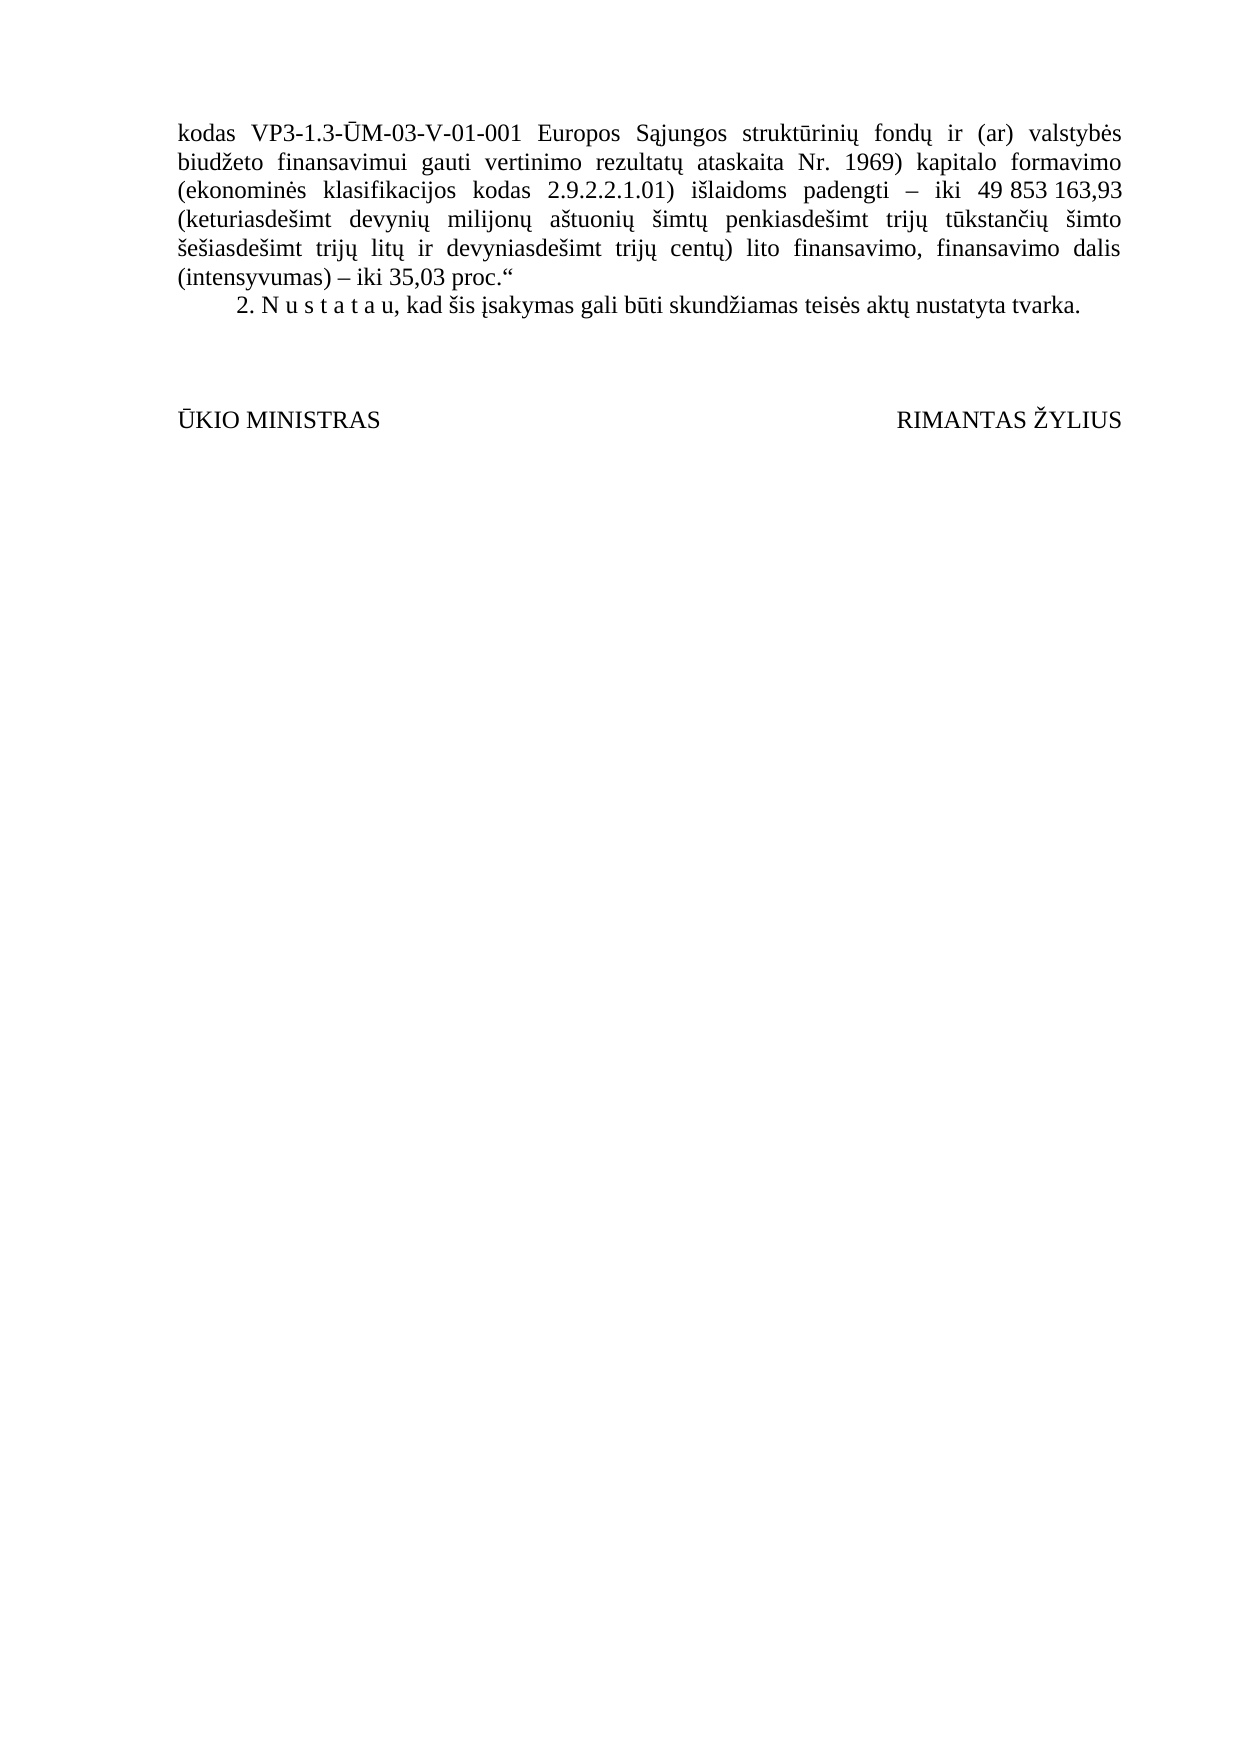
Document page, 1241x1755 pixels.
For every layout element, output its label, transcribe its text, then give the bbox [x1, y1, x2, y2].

text kodas VP3-1.3-ŪM-03-V-01-001 Europos Sąjungos struktūrinių fondų ir (ar) valstybės biudžeto finansavimui gauti vertinimo rezultatų ataskaita Nr. 1969) kapitalo formavimo (ekonominės klasifikacijos kodas 2.9.2.2.1.01) išlaidoms padengti – iki 49 853 163,93 (keturiasdešimt devynių milijonų aštuonių šimtų penkiasdešimt trijų tūkstančių šimto šešiasdešimt trijų litų ir devyniasdešimt trijų centų) lito finansavimo, finansavimo dalis (intensyvumas) – iki 35,03 proc.“ [177, 118, 1122, 291]
text Ūkio ministras Rimantas Žylius [177, 406, 1122, 434]
text 2. N u s t a t a u, kad šis įsakymas gali būti skundžiamas teisės aktų nustatyta tvarka. [177, 291, 1122, 319]
